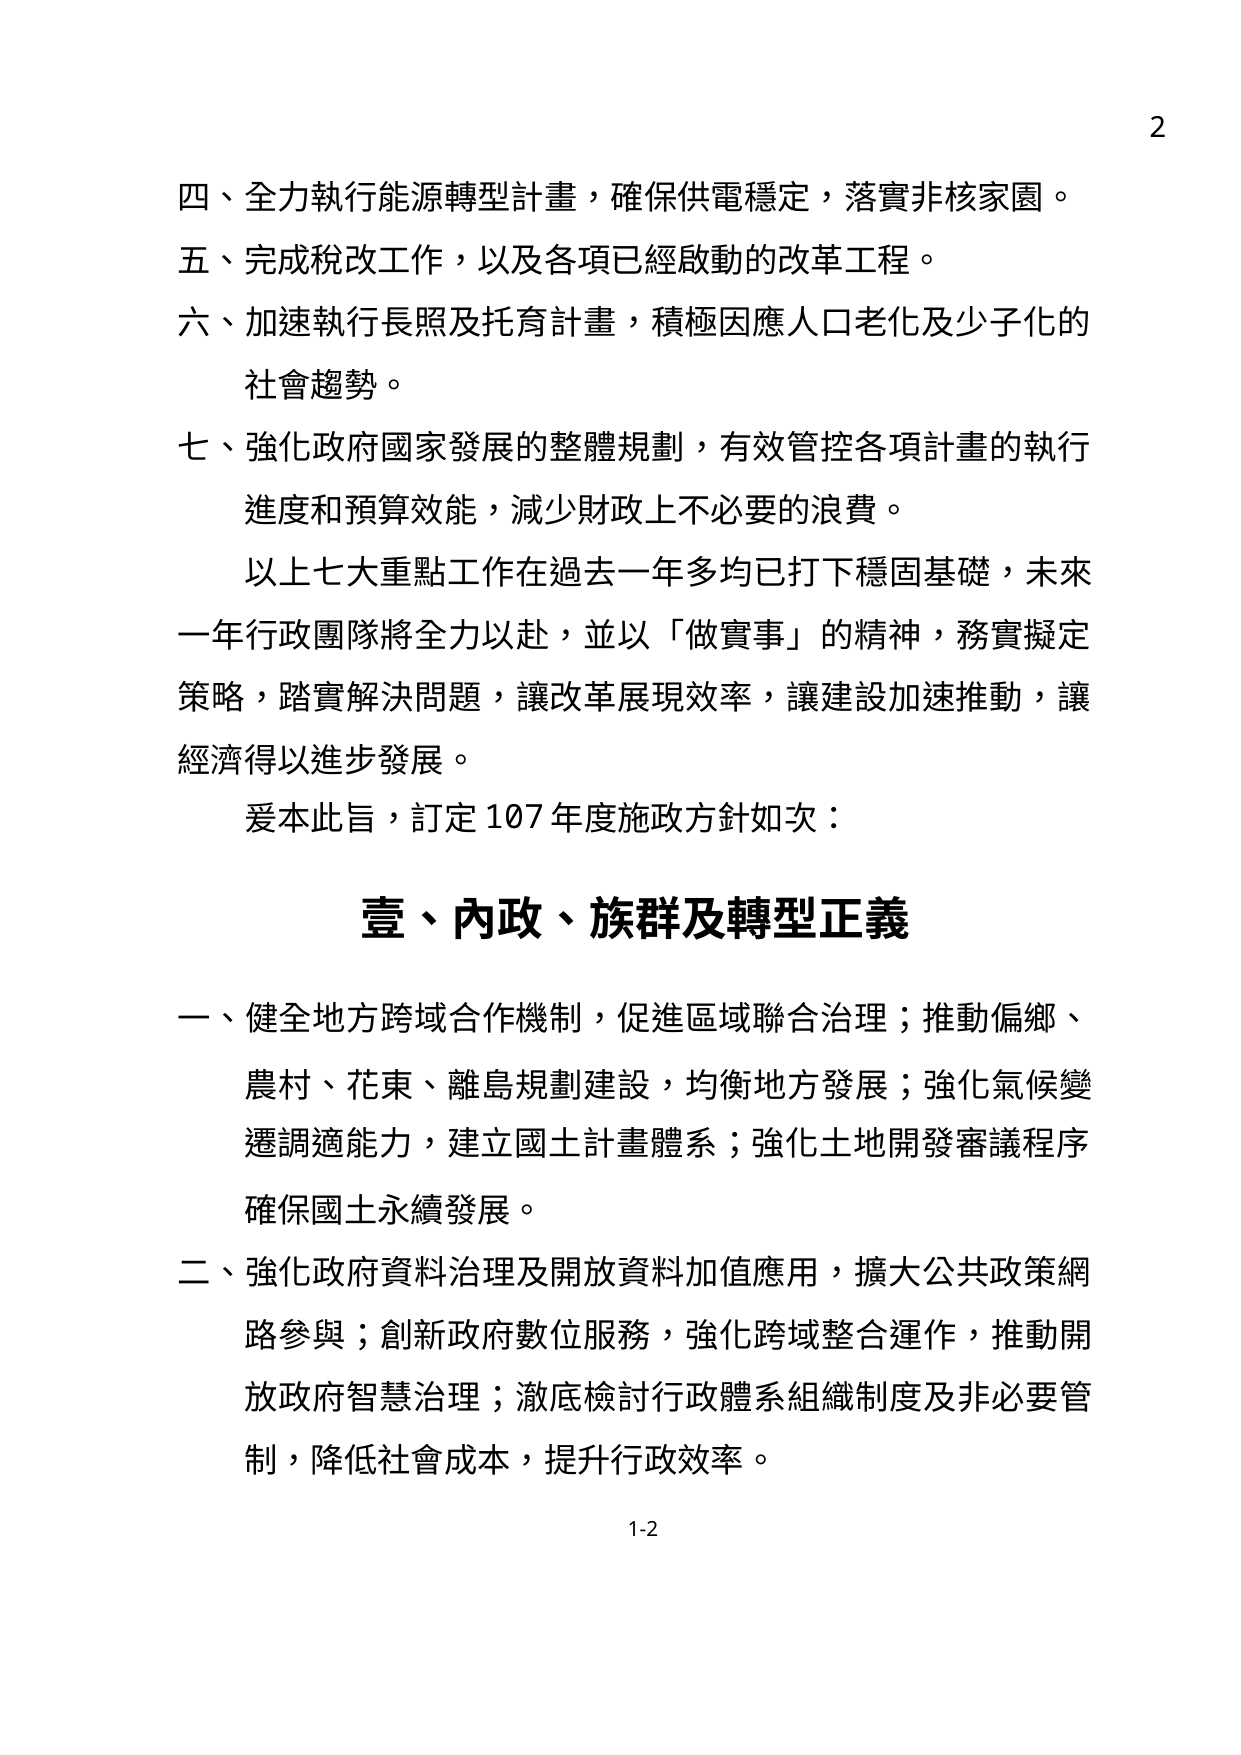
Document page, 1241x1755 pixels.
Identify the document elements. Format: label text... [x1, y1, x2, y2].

subtitle 壹、內政、族群及轉型正義 [177, 884, 1093, 947]
text 爰本此旨，訂定107年度施政方針如次： [177, 784, 1093, 847]
text 一、健全地方跨域合作機制，促進區域聯合治理；推動偏鄉、農村、花東、離島規劃建設，均衡地方發展；強化氣候變遷調適能力，建立國土計畫體系；強化土地開發審議程序，確保國土永續發展。 [177, 984, 1093, 1234]
text 以上七大重點工作在過去一年多均已打下穩固基礎，未來一年行政團隊將全力以赴，並以「做實事」的精神，務實擬定策略，踏實解決問題，讓改革展現效率，讓建設加速推動，讓經濟得以進步發展。 [177, 534, 1093, 784]
text 五、完成稅改工作，以及各項已經啟動的改革工程。 [177, 222, 1093, 284]
text 七、強化政府國家發展的整體規劃，有效管控各項計畫的執行進度和預算效能，減少財政上不必要的浪費。 [177, 409, 1093, 534]
text 二、強化政府資料治理及開放資料加值應用，擴大公共政策網路參與；創新政府數位服務，強化跨域整合運作，推動開放政府智慧治理；澈底檢討行政體系組織制度及非必要管制，降低社會成本，提升行政效率。 [177, 1234, 1093, 1484]
text 四、全力執行能源轉型計畫，確保供電穩定，落實非核家園。 [177, 159, 1093, 222]
text 六、加速執行長照及托育計畫，積極因應人口老化及少子化的社會趨勢。 [177, 284, 1093, 409]
